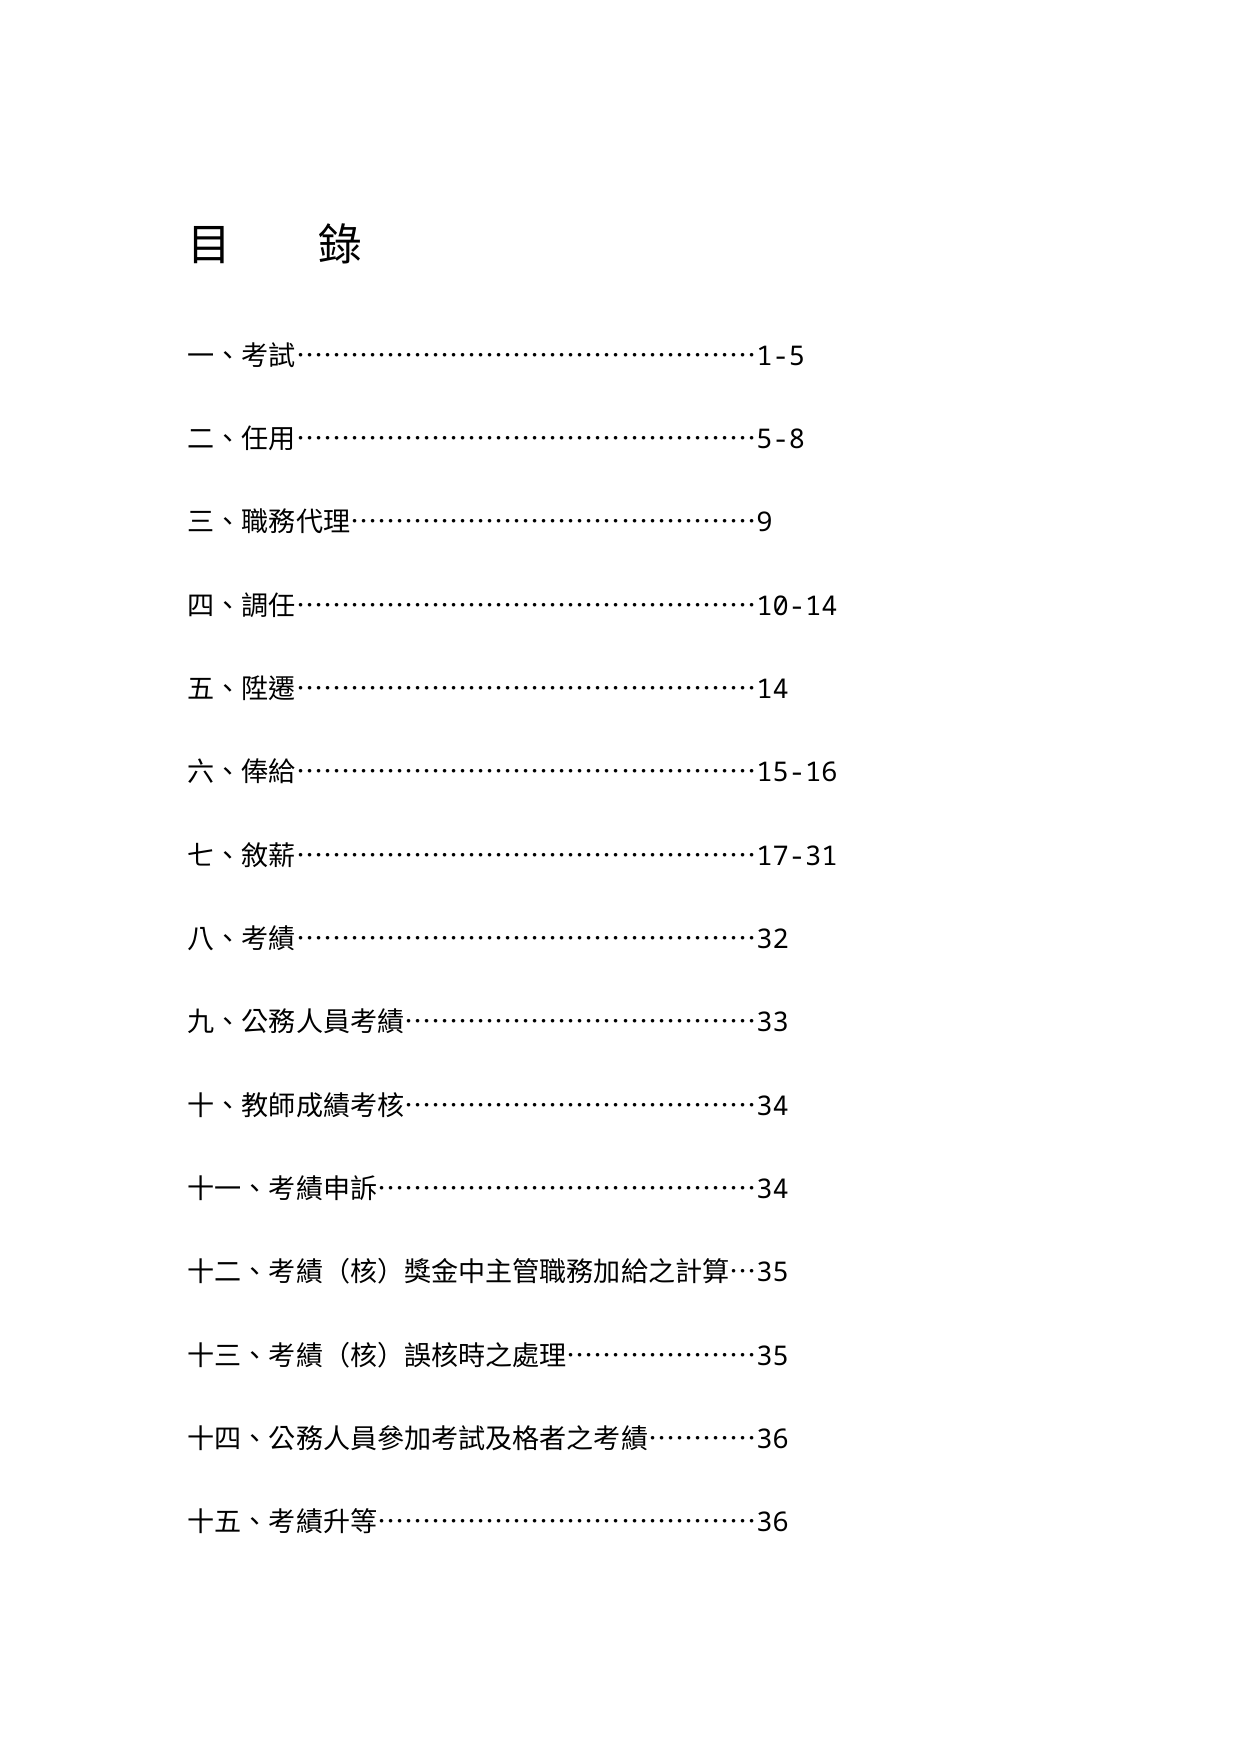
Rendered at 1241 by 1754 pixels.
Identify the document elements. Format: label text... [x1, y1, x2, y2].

text 五、陞遷……………………………………………14 [187, 645, 1053, 707]
text 三、職務代理………………………………………9 [187, 478, 1053, 541]
text 十一、考績申訴……………………………………34 [187, 1145, 1053, 1207]
text 十、教師成績考核…………………………………34 [187, 1062, 1053, 1124]
text 二、任用……………………………………………5-8 [187, 395, 1053, 457]
text 十五、考績升等……………………………………36 [187, 1478, 1053, 1541]
text 八、考績……………………………………………32 [187, 895, 1053, 957]
text 十二、考績（核）獎金中主管職務加給之計算…35 [187, 1228, 1053, 1291]
text 目 錄 [187, 169, 1053, 294]
text 十三、考績（核）誤核時之處理…………………35 [187, 1312, 1053, 1374]
text 一、考試……………………………………………1-5 [187, 312, 1053, 374]
text 七、敘薪……………………………………………17-31 [187, 812, 1053, 874]
text 九、公務人員考績…………………………………33 [187, 978, 1053, 1041]
text 六、俸給……………………………………………15-16 [187, 728, 1053, 791]
text 四、調任……………………………………………10-14 [187, 562, 1053, 624]
text 十四、公務人員參加考試及格者之考績…………36 [187, 1395, 1053, 1457]
